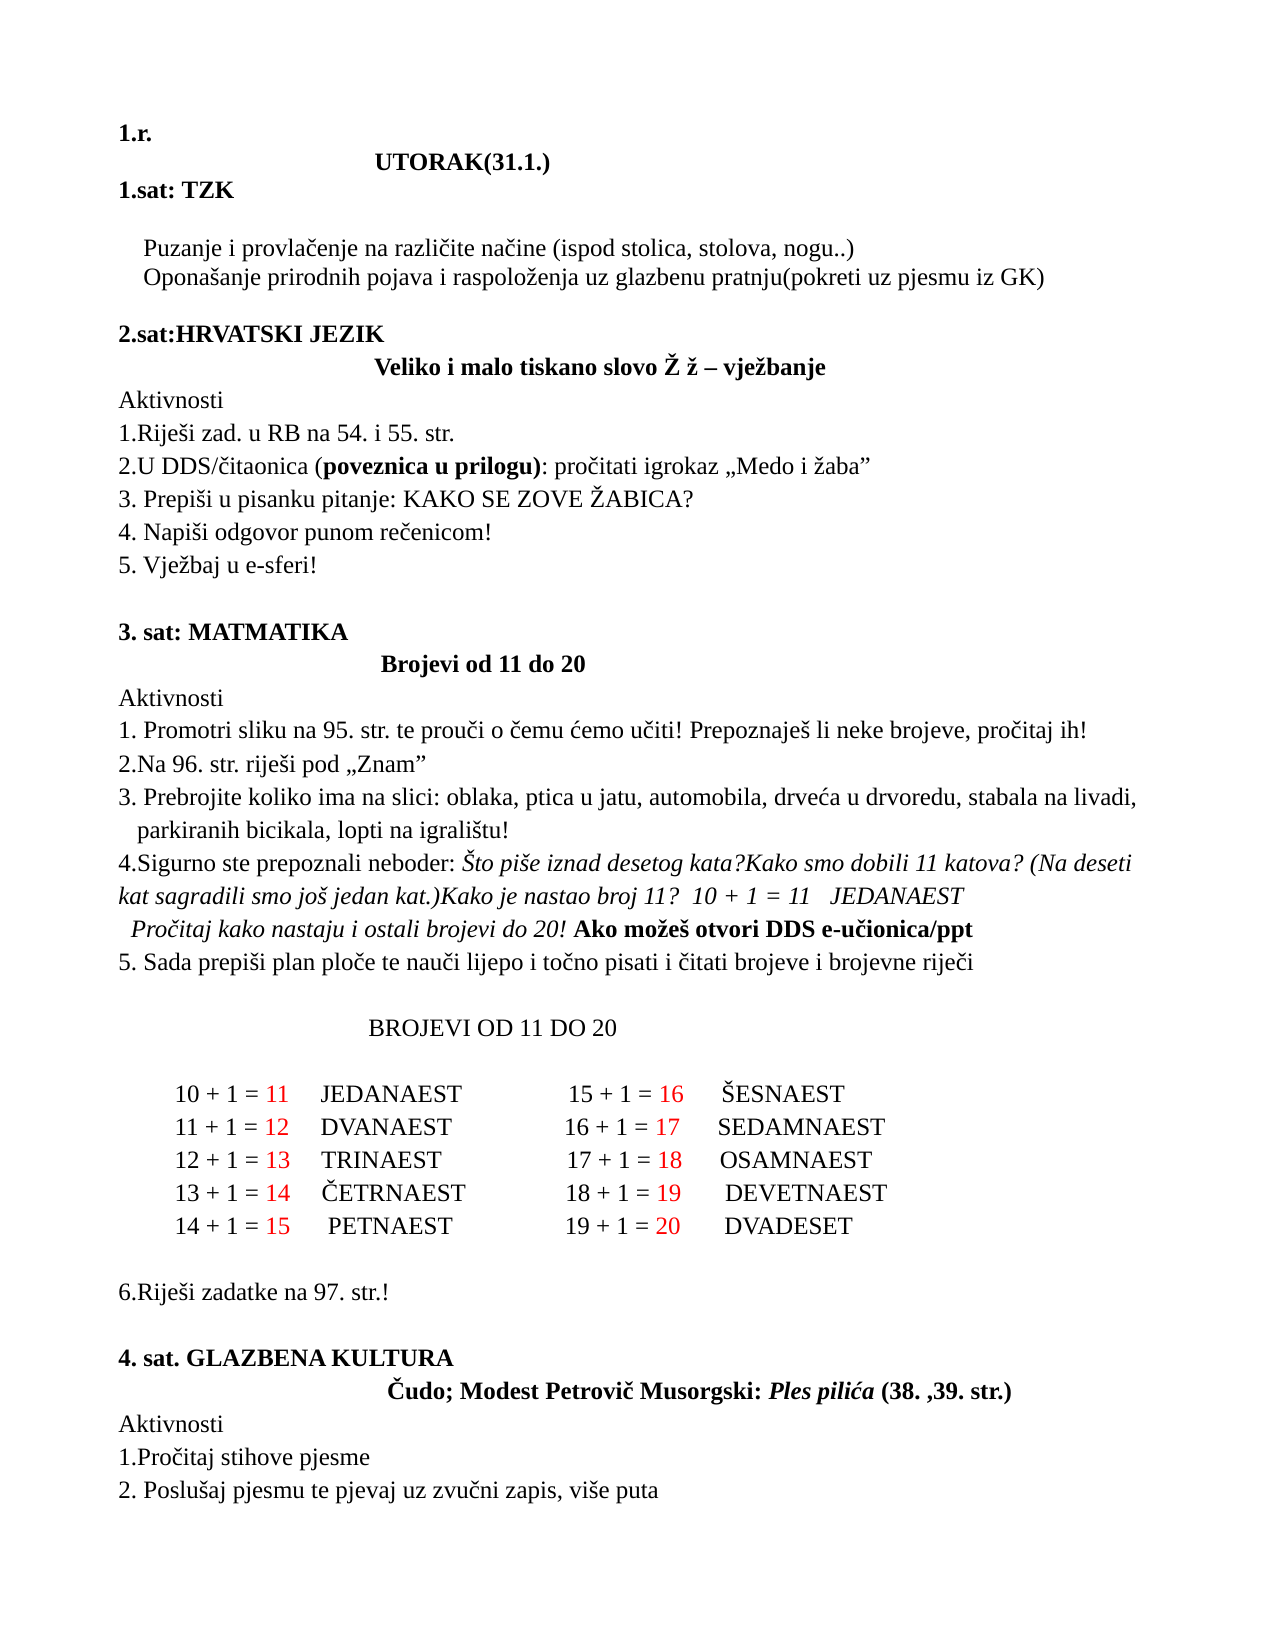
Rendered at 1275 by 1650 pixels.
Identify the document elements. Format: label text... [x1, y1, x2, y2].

text Aktivnosti [118, 1409, 1157, 1438]
text 1.Riješi zad. u RB na 54. i 55. str. [118, 418, 1157, 447]
text UTORAK(31.1.) [118, 147, 1157, 176]
text Čudo; Modest Petrovič Musorgski: Ples pilića (38. ,39. str.) [118, 1376, 1157, 1405]
text 2.Na 96. str. riješi pod „Znam” [118, 749, 1157, 777]
text 10 + 1 = 11 JEDANAEST 15 + 1 = 16 ŠESNAEST [118, 1079, 1157, 1108]
text Aktivnosti [118, 683, 1157, 711]
text Oponašanje prirodnih pojava i raspoloženja uz glazbenu pratnju(pokreti uz pjesmu iz GK) [118, 262, 1157, 291]
text 4.Sigurno ste prepoznali neboder: Što piše iznad desetog kata?Kako smo dobili 11 katova? (Na deseti kat sagradili smo još jedan kat.)Kako je nastao broj 11? 10 + 1 = 11 JEDANAEST [118, 848, 1157, 909]
text 2. Poslušaj pjesmu te pjevaj uz zvučni zapis, više puta [118, 1475, 1157, 1504]
text 1.Pročitaj stihove pjesme [118, 1442, 1157, 1471]
text 1.sat: TZK [118, 176, 1157, 204]
text BROJEVI OD 11 DO 20 [118, 1013, 1157, 1042]
text 14 + 1 = 15 PETNAEST 19 + 1 = 20 DVADESET [118, 1211, 1157, 1240]
text Veliko i malo tiskano slovo Ž ž – vježbanje [118, 352, 1157, 381]
text Brojevi od 11 do 20 [118, 649, 1157, 678]
text 4. Napiši odgovor punom rečenicom! [118, 517, 1157, 546]
text 3. Prebrojite koliko ima na slici: oblaka, ptica u jatu, automobila, drveća u drvoredu, stabala na livadi, [118, 782, 1157, 810]
text 3. Prepiši u pisanku pitanje: KAKO SE ZOVE ŽABICA? [118, 484, 1157, 513]
text 5. Vježbaj u e-sferi! [118, 551, 1157, 579]
text 12 + 1 = 13 TRINAEST 17 + 1 = 18 OSAMNAEST [118, 1145, 1157, 1174]
text 13 + 1 = 14 ČETRNAEST 18 + 1 = 19 DEVETNAEST [118, 1178, 1157, 1207]
text 6.Riješi zadatke na 97. str.! [118, 1277, 1157, 1306]
text Aktivnosti [118, 385, 1157, 414]
text 2.U DDS/čitaonica (poveznica u prilogu): pročitati igrokaz „Medo i žaba” [118, 451, 1157, 480]
text 11 + 1 = 12 DVANAEST 16 + 1 = 17 SEDAMNAEST [118, 1112, 1157, 1141]
text parkiranih bicikala, lopti na igralištu! [118, 815, 1157, 843]
text Puzanje i provlačenje na različite načine (ispod stolica, stolova, nogu..) [118, 233, 1157, 262]
text 2.sat:HRVATSKI JEZIK [118, 319, 1157, 348]
text 4. sat. GLAZBENA KULTURA [118, 1343, 1157, 1372]
text 3. sat: MATMATIKA [118, 617, 1157, 645]
text 5. Sada prepiši plan ploče te nauči lijepo i točno pisati i čitati brojeve i brojevne riječi [118, 947, 1157, 976]
text Pročitaj kako nastaju i ostali brojevi do 20! Ako možeš otvori DDS e-učionica/ppt [118, 914, 1157, 942]
text 1. Promotri sliku na 95. str. te prouči o čemu ćemo učiti! Prepoznaješ li neke brojeve, pročitaj ih! [118, 716, 1157, 744]
text 1.r. [118, 118, 1157, 147]
